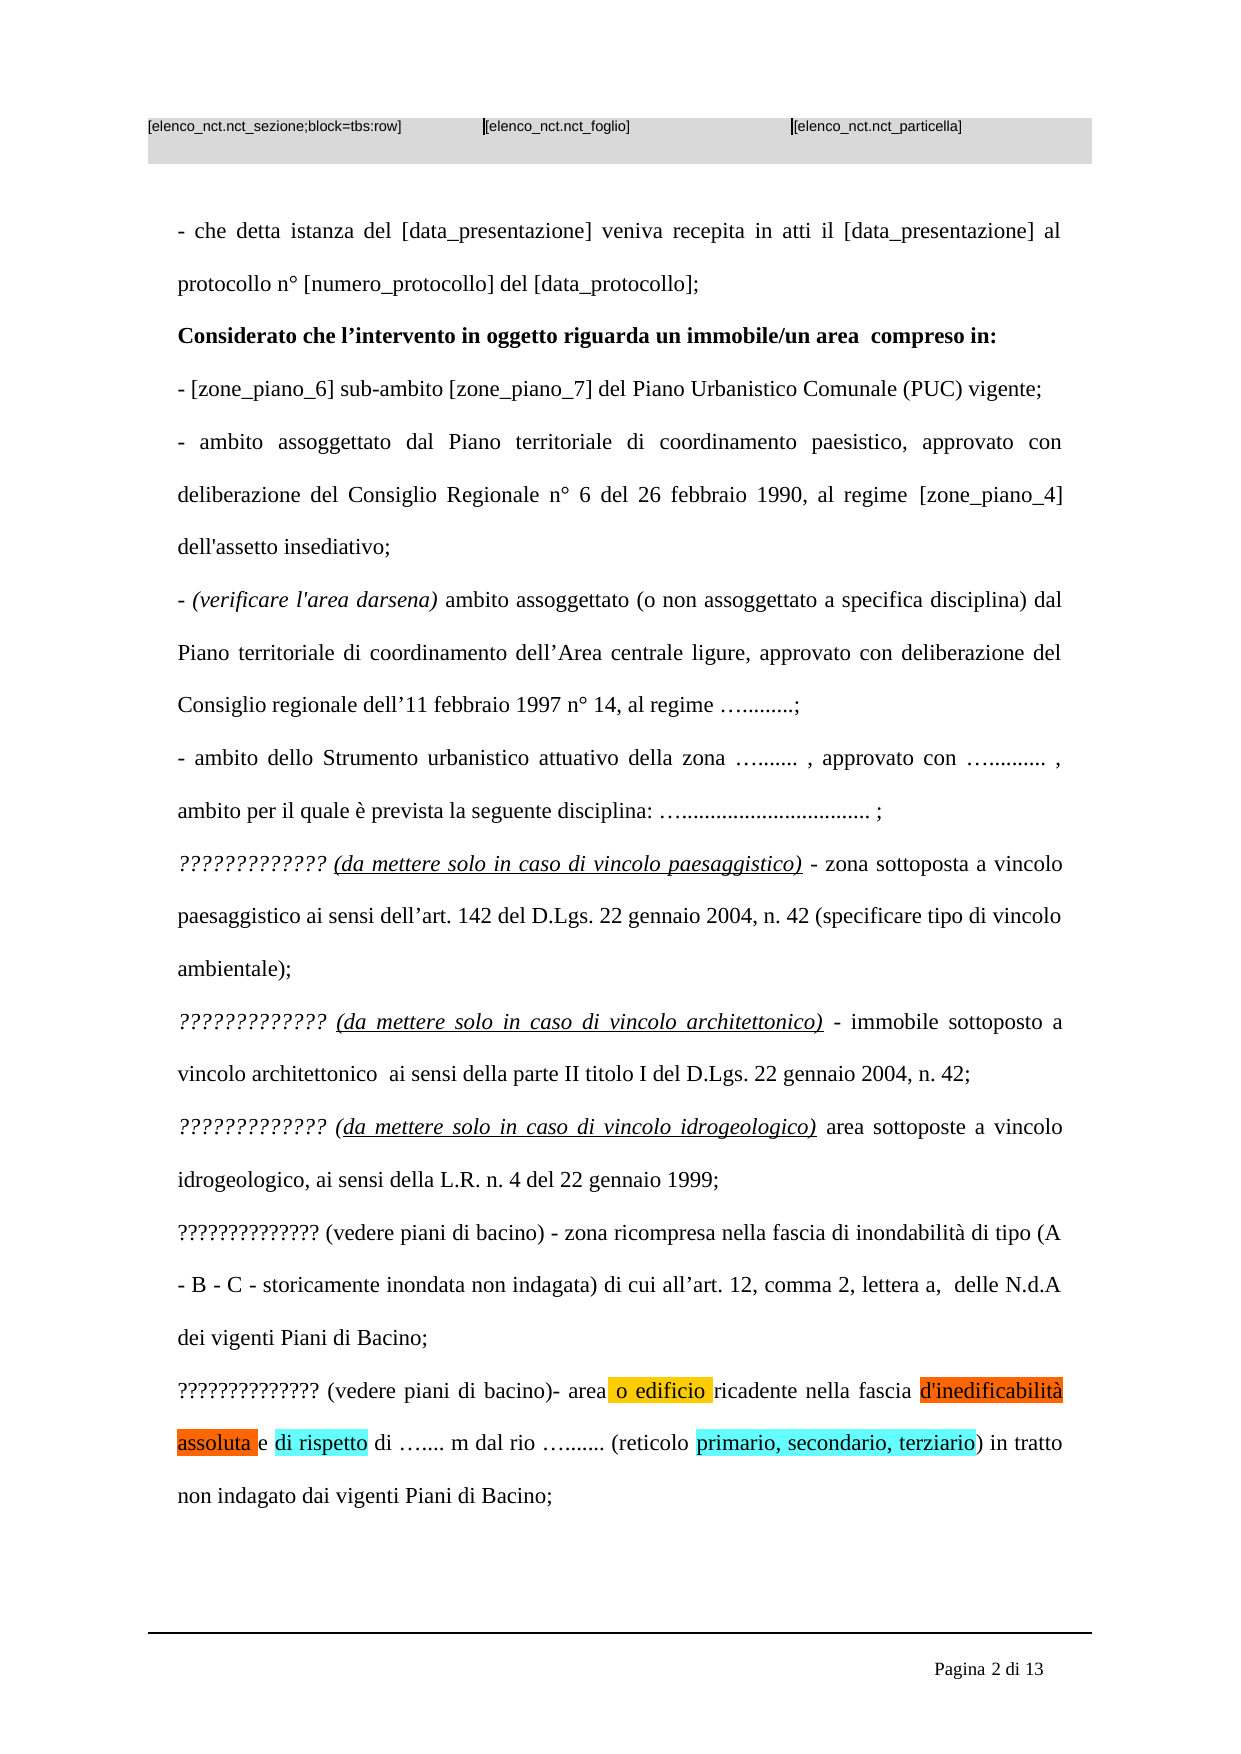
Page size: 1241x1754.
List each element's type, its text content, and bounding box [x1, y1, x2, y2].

text ?????????????? (vedere piani di bacino) - zona ricompresa nella fascia di inondabilità di tipo (A - B - C - storicamente inondata non indagata) di cui all’art. 12, comma 2, lettera a, delle N.d.A dei vigenti Piani di Bacino; [177, 1218, 1063, 1350]
text ?????????????? (vedere piani di bacino)- area o edificio ricadente nella fascia d'inedificabilità assoluta e di rispetto di ….... m dal rio …....... (reticolo primario, secondario, terziario) in tratto non indagato dai vigenti Piani di Bacino; [177, 1377, 1063, 1508]
text - [zone_piano_6] sub-ambito [zone_piano_7] del Piano Urbanistico Comunale (PUC) vigente; [177, 375, 1063, 402]
text ????????????? (da mettere solo in caso di vincolo paesaggistico) - zona sottoposta a vincolo paesaggistico ai sensi dell’art. 142 del D.Lgs. 22 gennaio 2004, n. 42 (specificare tipo di vincolo ambientale); [177, 849, 1063, 981]
table_cell [elenco_nct.nct_sezione;block=tbs:row] [148, 118, 485, 164]
text Considerato che l’intervento in oggetto riguarda un immobile/un area compreso in: [177, 322, 1063, 349]
text ????????????? (da mettere solo in caso di vincolo architettonico) - immobile sottoposto a vincolo architettonico ai sensi della parte II titolo I del D.Lgs. 22 gennaio 2004, n. 42; [177, 1008, 1063, 1087]
table_cell [elenco_nct.nct_foglio] [485, 118, 793, 164]
text - (verificare l'area darsena) ambito assoggettato (o non assoggettato a specifica disciplina) dal Piano territoriale di coordinamento dell’Area centrale ligure, approvato con deliberazione del Consiglio regionale dell’11 febbraio 1997 n° 14, al regime ….........; [177, 586, 1063, 718]
table_cell [elenco_nct.nct_particella] [794, 118, 1092, 164]
text ????????????? (da mettere solo in caso di vincolo idrogeologico) area sottoposte a vincolo idrogeologico, ai sensi della L.R. n. 4 del 22 gennaio 1999; [177, 1113, 1063, 1192]
text - ambito assoggettato dal Piano territoriale di coordinamento paesistico, approvato con deliberazione del Consiglio Regionale n° 6 del 26 febbraio 1990, al regime [zone_piano_4] dell'assetto insediativo; [177, 428, 1063, 560]
text - che detta istanza del [data_presentazione] veniva recepita in atti il [data_presentazione] al protocollo n° [numero_protocollo] del [data_protocollo]; [177, 217, 1063, 296]
text - ambito dello Strumento urbanistico attuativo della zona …....... , approvato con ….......... , ambito per il quale è prevista la seguente disciplina: …................................. ; [177, 744, 1063, 823]
